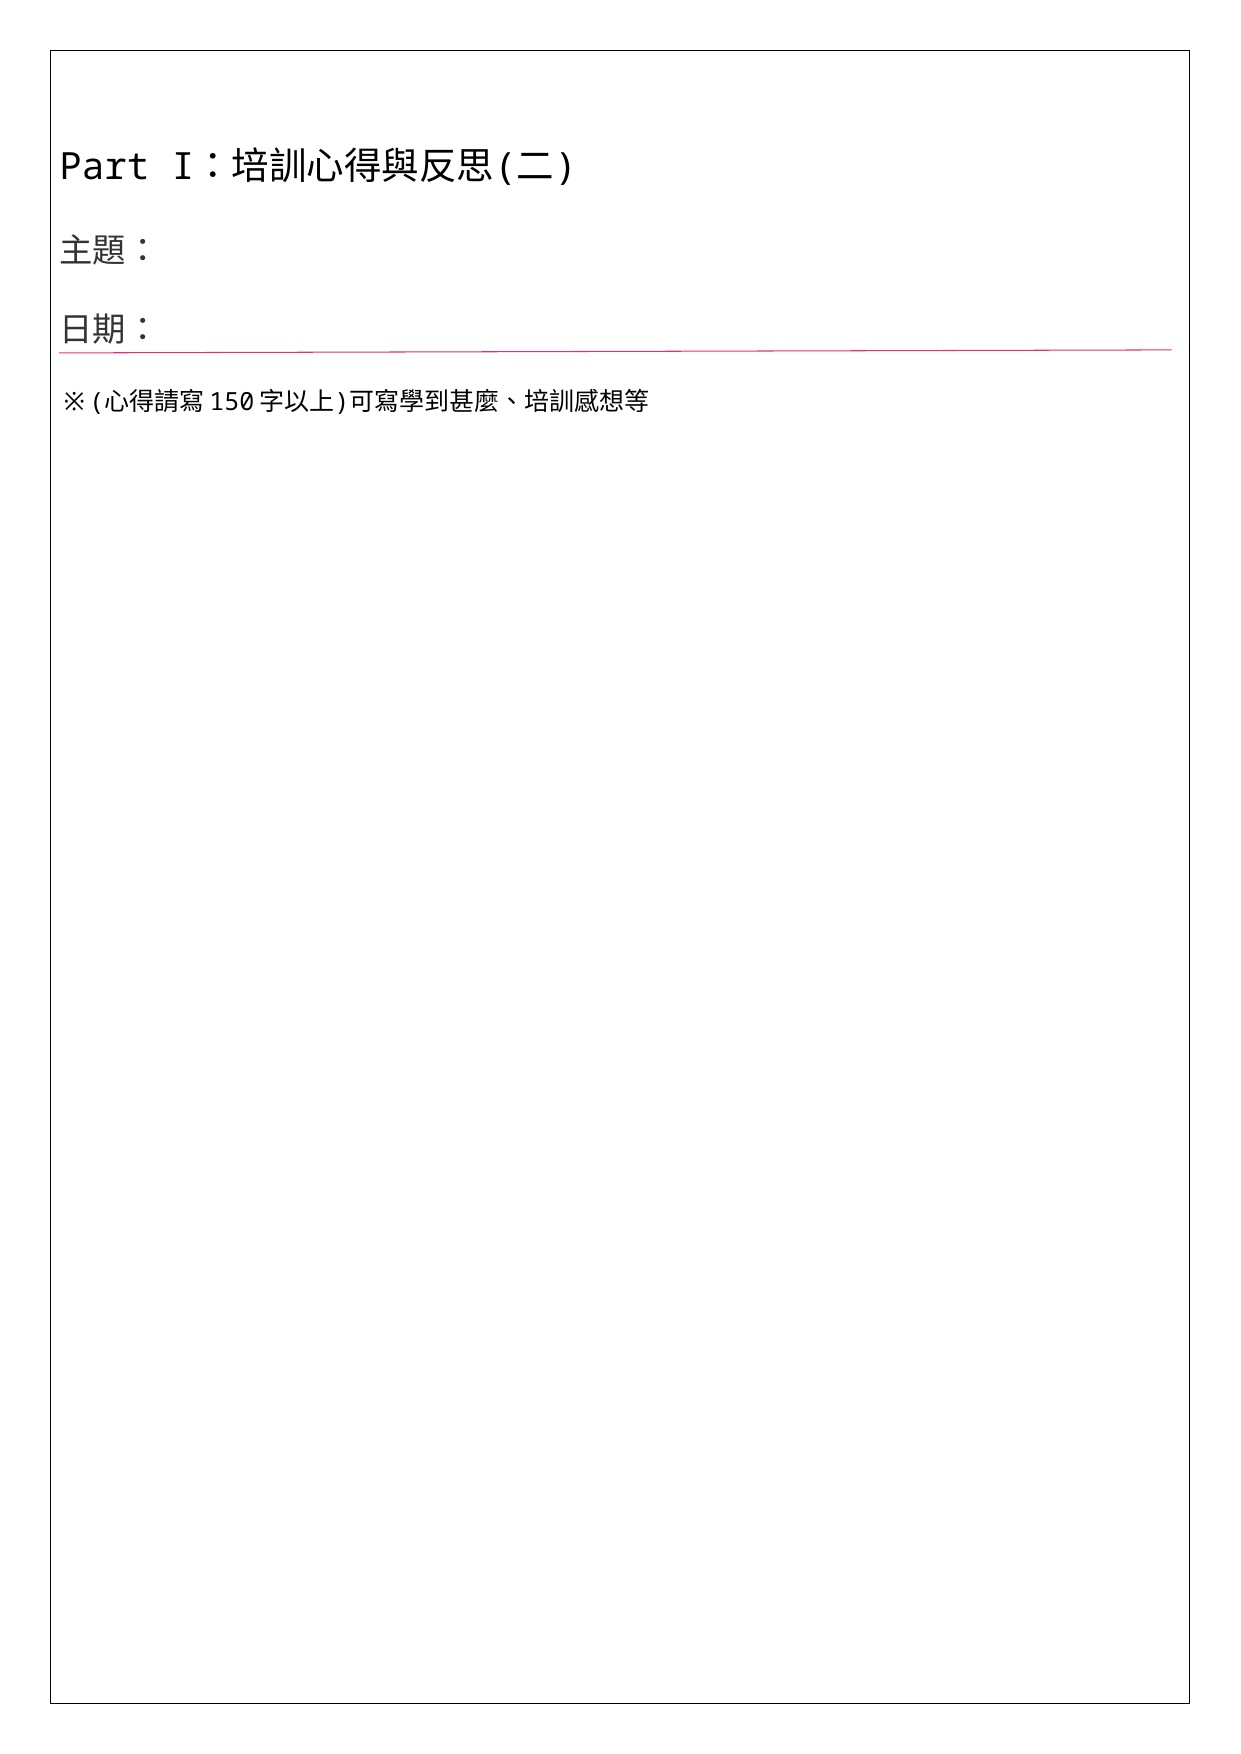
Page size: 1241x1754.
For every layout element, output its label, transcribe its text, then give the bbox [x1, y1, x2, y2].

text ※(心得請寫150字以上)可寫學到甚麼、培訓感想等 [59, 382, 1181, 418]
text Part I：培訓心得與反思(二) [59, 136, 1181, 190]
text 日期： [59, 303, 1181, 351]
text 主題： [59, 223, 1181, 272]
